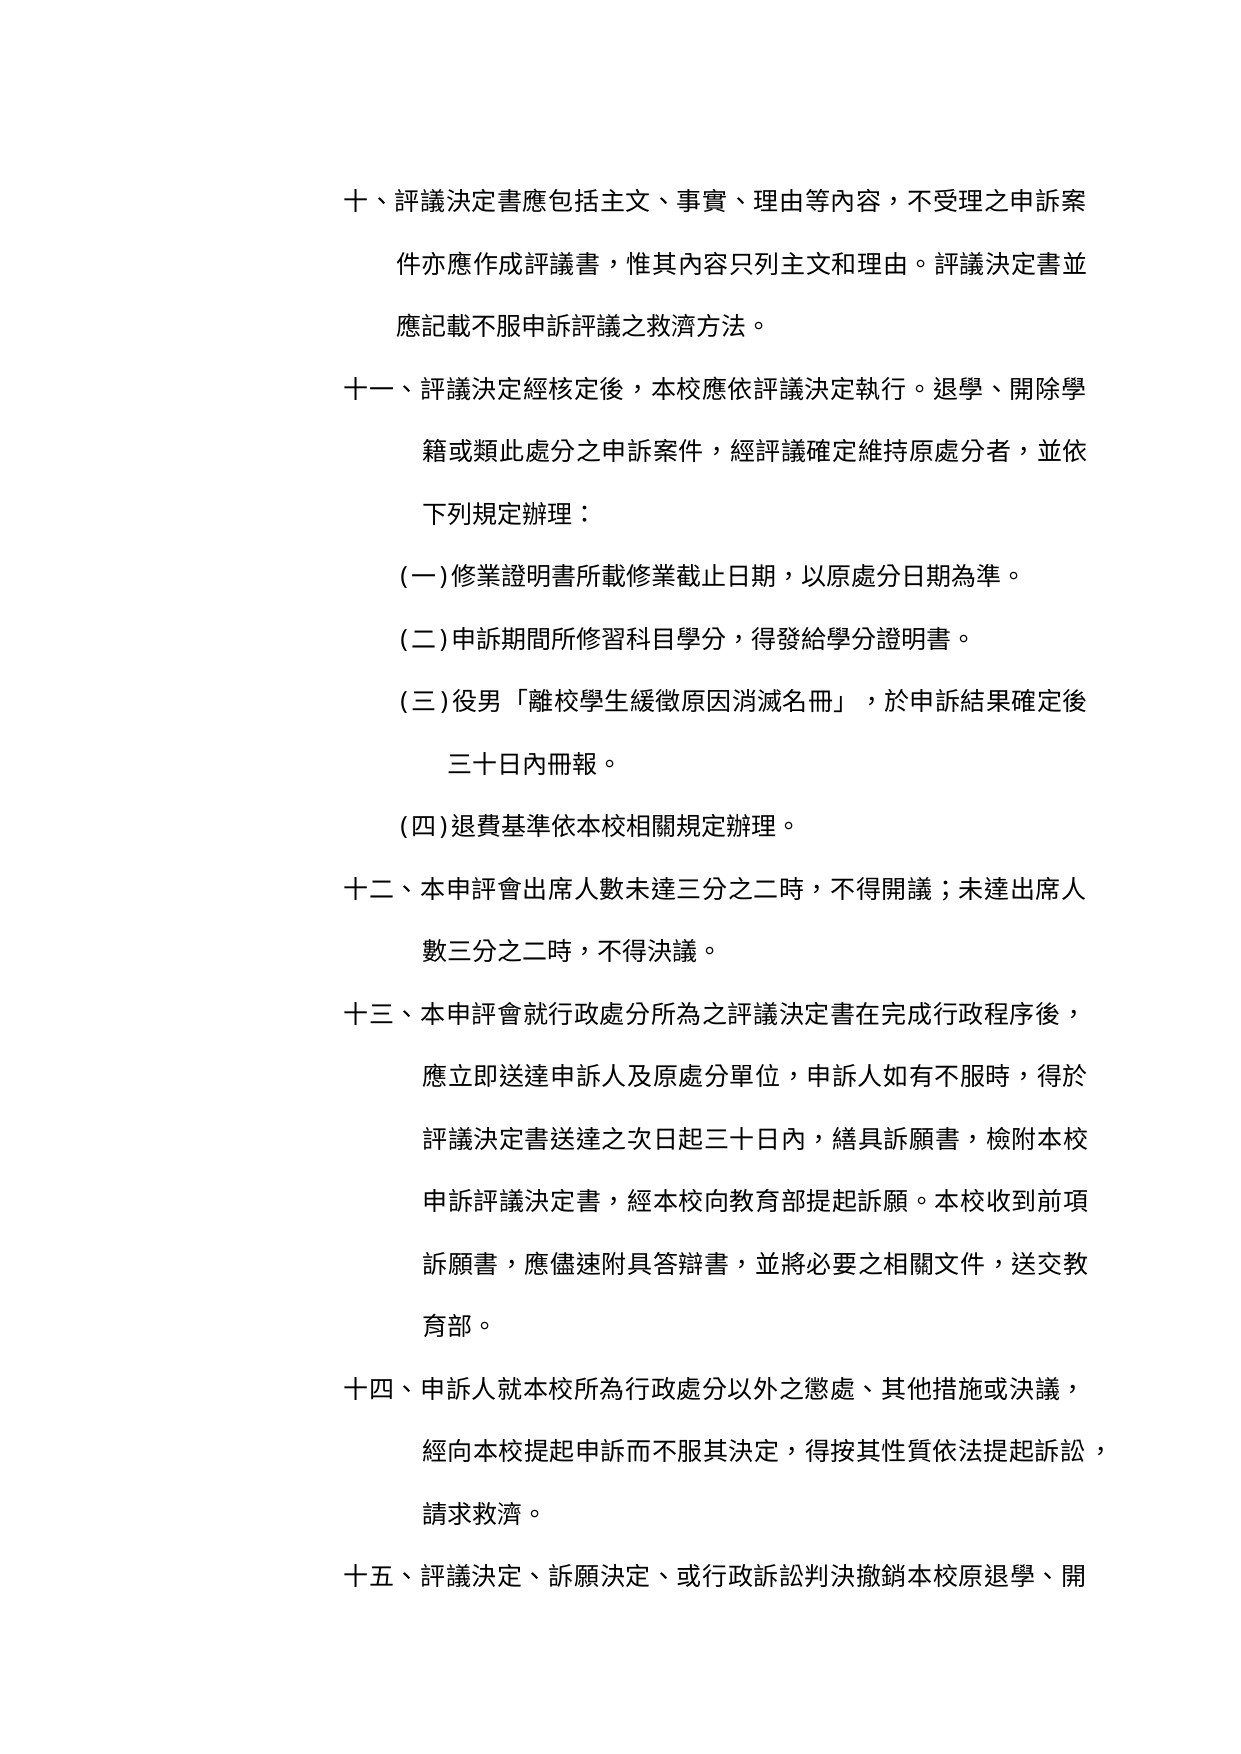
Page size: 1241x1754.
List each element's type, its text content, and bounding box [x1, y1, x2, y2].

text 十二、本申評會出席人數未達三分之二時，不得開議；未達出席人數三分之二時，不得決議。 [343, 846, 1088, 971]
text (一)修業證明書所載修業截止日期，以原處分日期為準。 [396, 533, 1088, 596]
text (四)退費基準依本校相關規定辦理。 [396, 783, 1088, 846]
text 十五、評議決定、訴願決定、或行政訴訟判決撤銷本校原退學、開 [343, 1533, 1088, 1596]
text 十四、申訴人就本校所為行政處分以外之懲處、其他措施或決議，經向本校提起申訴而不服其決定，得按其性質依法提起訴訟，請求救濟。 [343, 1346, 1088, 1533]
text 十一、評議決定經核定後，本校應依評議決定執行。退學、開除學籍或類此處分之申訴案件，經評議確定維持原處分者，並依下列規定辦理： [343, 346, 1088, 533]
text 十三、本申評會就行政處分所為之評議決定書在完成行政程序後，應立即送達申訴人及原處分單位，申訴人如有不服時，得於評議決定書送達之次日起三十日內，繕具訴願書，檢附本校申訴評議決定書，經本校向教育部提起訴願。本校收到前項訴願書，應儘速附具答辯書，並將必要之相關文件，送交教育部。 [343, 971, 1088, 1346]
text 十、評議決定書應包括主文、事實、理由等內容，不受理之申訴案件亦應作成評議書，惟其內容只列主文和理由。評議決定書並應記載不服申訴評議之救濟方法。 [343, 158, 1088, 346]
text (三)役男「離校學生緩徵原因消滅名冊」，於申訴結果確定後三十日內冊報。 [396, 658, 1088, 783]
text (二)申訴期間所修習科目學分，得發給學分證明書。 [396, 596, 1088, 658]
